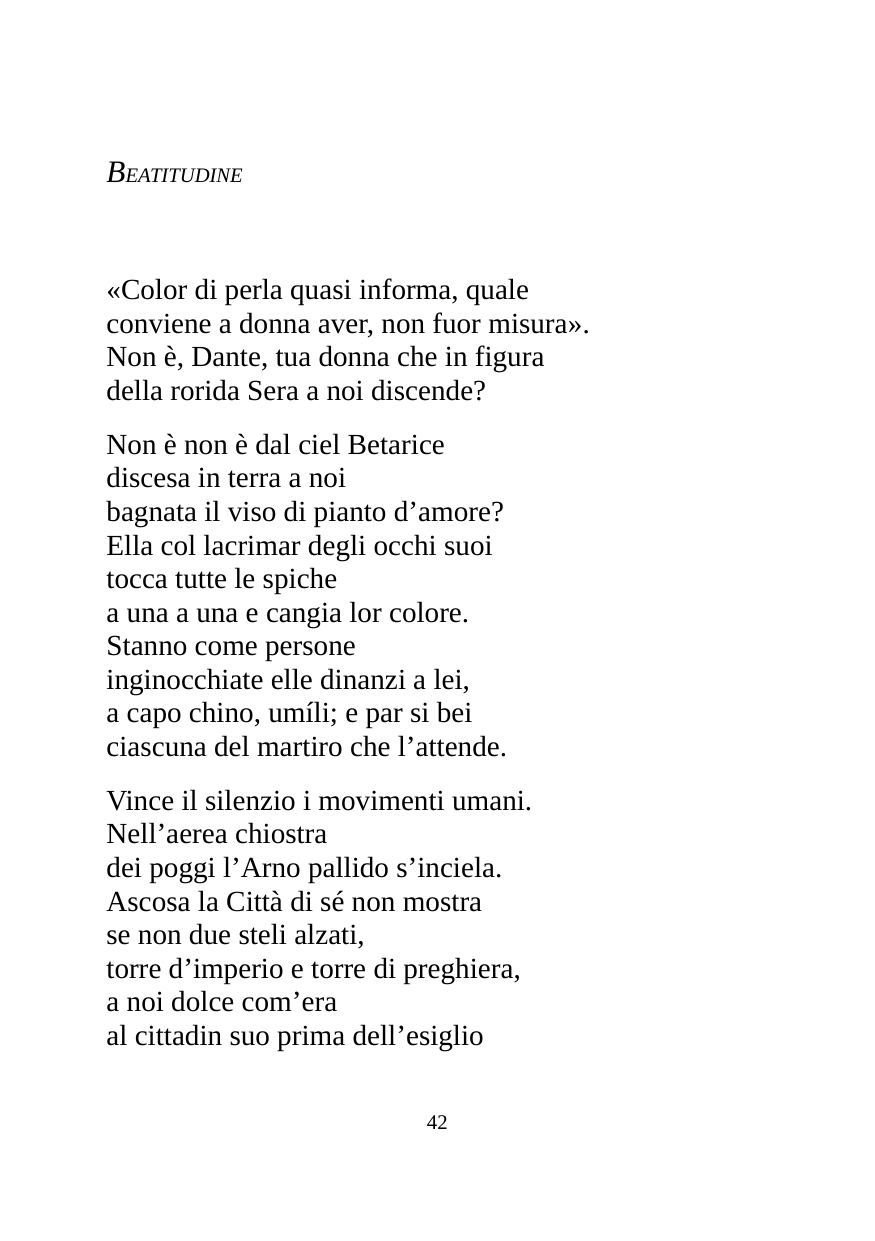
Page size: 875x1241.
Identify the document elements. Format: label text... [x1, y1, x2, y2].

subtitle Beatitudine [106, 153, 768, 189]
text Non è, Dante, tua donna che in figura [106, 339, 768, 373]
text conviene a donna aver, non fuor misura». [106, 306, 768, 339]
text discesa in terra a noi [106, 461, 768, 494]
text a noi dolce com’era [106, 984, 768, 1018]
text torre d’imperio e torre di preghiera, [106, 951, 768, 984]
text dei poggi l’Arno pallido s’inciela. [106, 850, 768, 884]
text bagnata il viso di pianto d’amore? [106, 494, 768, 528]
text «Color di perla quasi informa, quale [106, 272, 768, 306]
text se non due steli alzati, [106, 917, 768, 951]
text Vince il silenzio i movimenti umani. [106, 783, 768, 817]
text Nell’aerea chiostra [106, 817, 768, 850]
text ciascuna del martiro che l’attende. [106, 729, 768, 762]
text della rorida Sera a noi discende? [106, 373, 768, 406]
text tocca tutte le spiche [106, 561, 768, 595]
text inginocchiate elle dinanzi a lei, [106, 662, 768, 695]
text a capo chino, umíli; e par si bei [106, 695, 768, 729]
text Ascosa la Città di sé non mostra [106, 884, 768, 917]
text Stanno come persone [106, 628, 768, 662]
text al cittadin suo prima dell’esiglio [106, 1018, 768, 1051]
text a una a una e cangia lor colore. [106, 595, 768, 628]
text Non è non è dal ciel Betarice [106, 427, 768, 461]
text Ella col lacrimar degli occhi suoi [106, 528, 768, 561]
